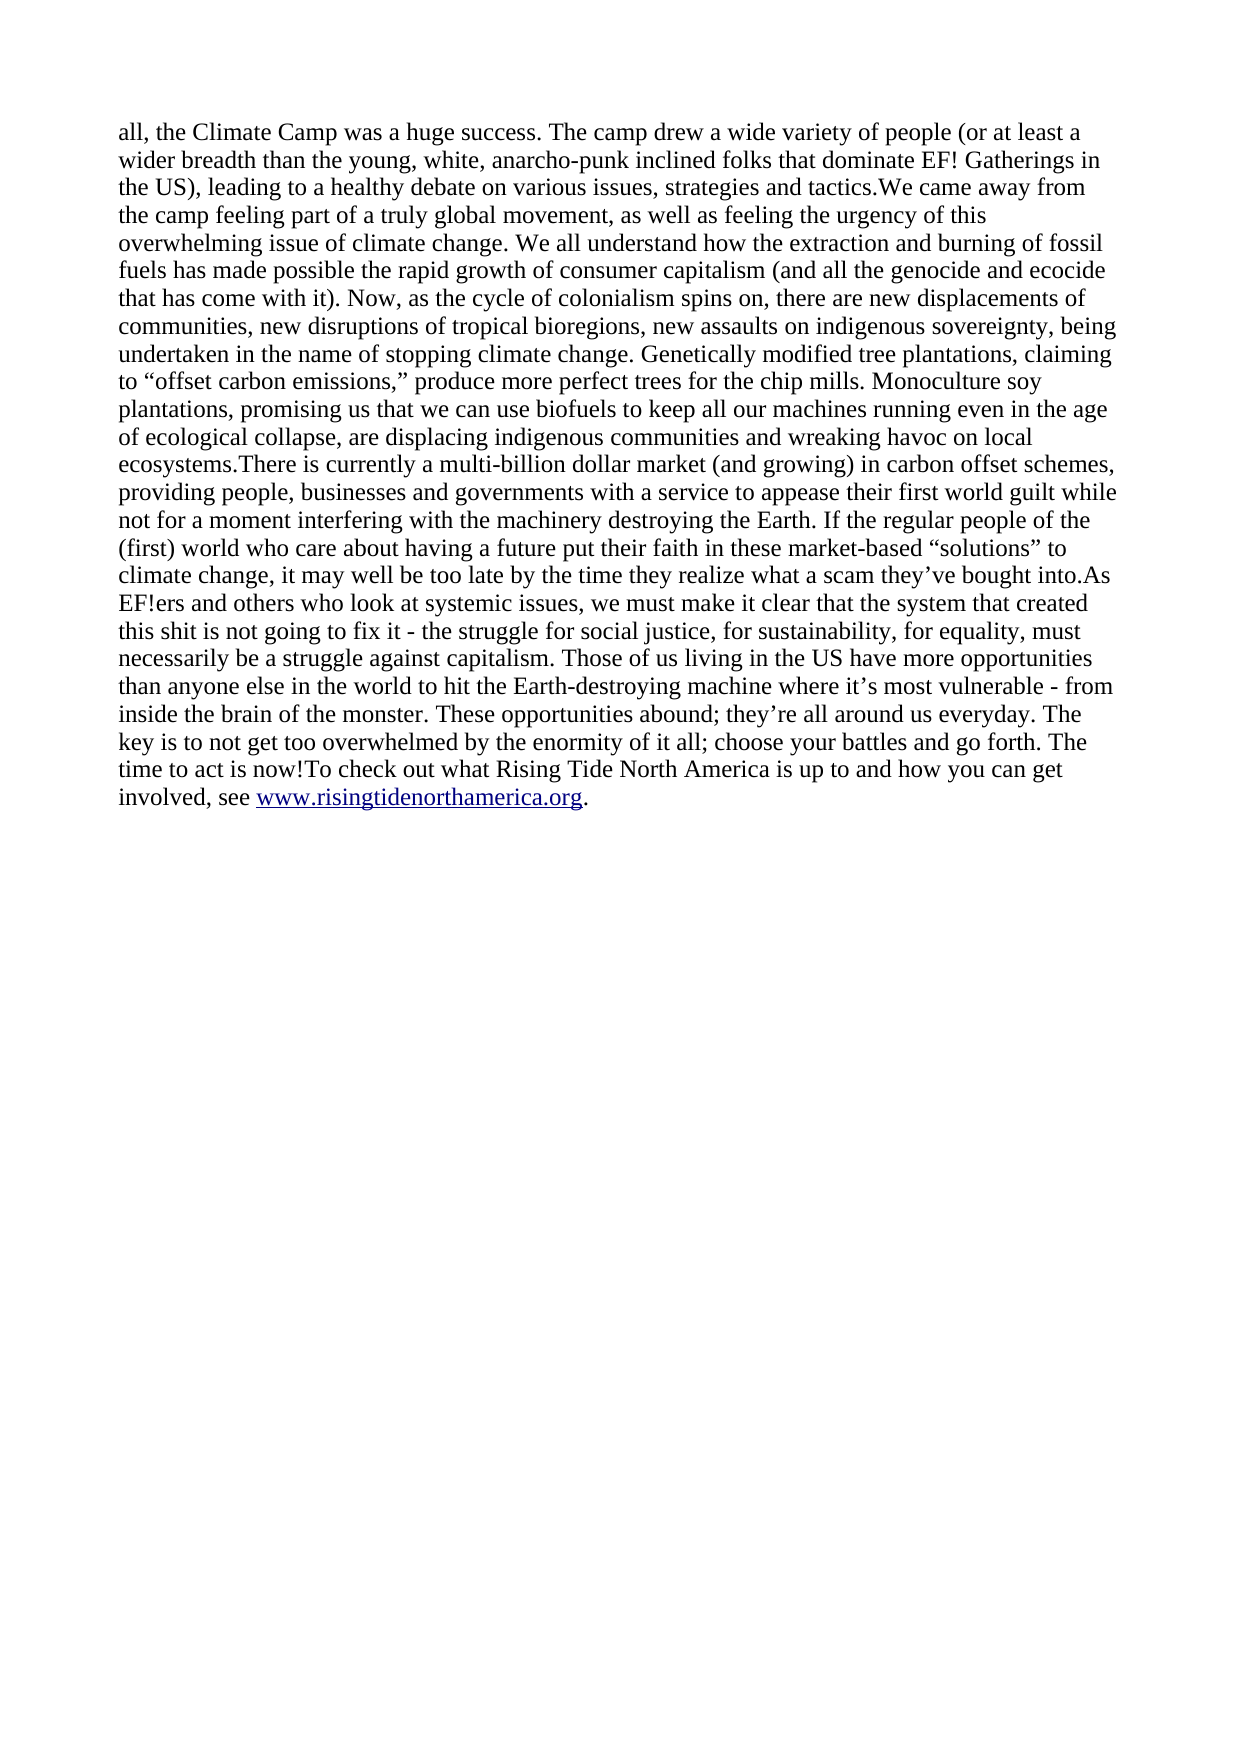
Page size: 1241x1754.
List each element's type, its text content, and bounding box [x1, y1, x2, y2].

text all, the Climate Camp was a huge success. The camp drew a wide variety of people (or at least a wider breadth than the young, white, anarcho-punk inclined folks that dominate EF! Gatherings in the US), leading to a healthy debate on various issues, strategies and tactics.We came away from the camp feeling part of a truly global movement, as well as feeling the urgency of this overwhelming issue of climate change. We all understand how the extraction and burning of fossil fuels has made possible the rapid growth of consumer capitalism (and all the genocide and ecocide that has come with it). Now, as the cycle of colonialism spins on, there are new displacements of communities, new disruptions of tropical bioregions, new assaults on indigenous sovereignty, being undertaken in the name of stopping climate change. Genetically modified tree plantations, claiming to “offset carbon emissions,” produce more perfect trees for the chip mills. Monoculture soy plantations, promising us that we can use biofuels to keep all our machines running even in the age of ecological collapse, are displacing indigenous communities and wreaking havoc on local ecosystems.There is currently a multi-billion dollar market (and growing) in carbon offset schemes, providing people, businesses and governments with a service to appease their first world guilt while not for a moment interfering with the machinery destroying the Earth. If the regular people of the (first) world who care about having a future put their faith in these market-based “solutions” to climate change, it may well be too late by the time they realize what a scam they’ve bought into.As EF!ers and others who look at systemic issues, we must make it clear that the system that created this shit is not going to fix it - the struggle for social justice, for sustainability, for equality, must necessarily be a struggle against capitalism. Those of us living in the US have more opportunities than anyone else in the world to hit the Earth-destroying machine where it’s most vulnerable - from inside the brain of the monster. These opportunities abound; they’re all around us everyday. The key is to not get too overwhelmed by the enormity of it all; choose your battles and go forth. The time to act is now!To check out what Rising Tide North America is up to and how you can get involved, see www.risingtidenorthamerica.org. [118, 118, 1122, 811]
